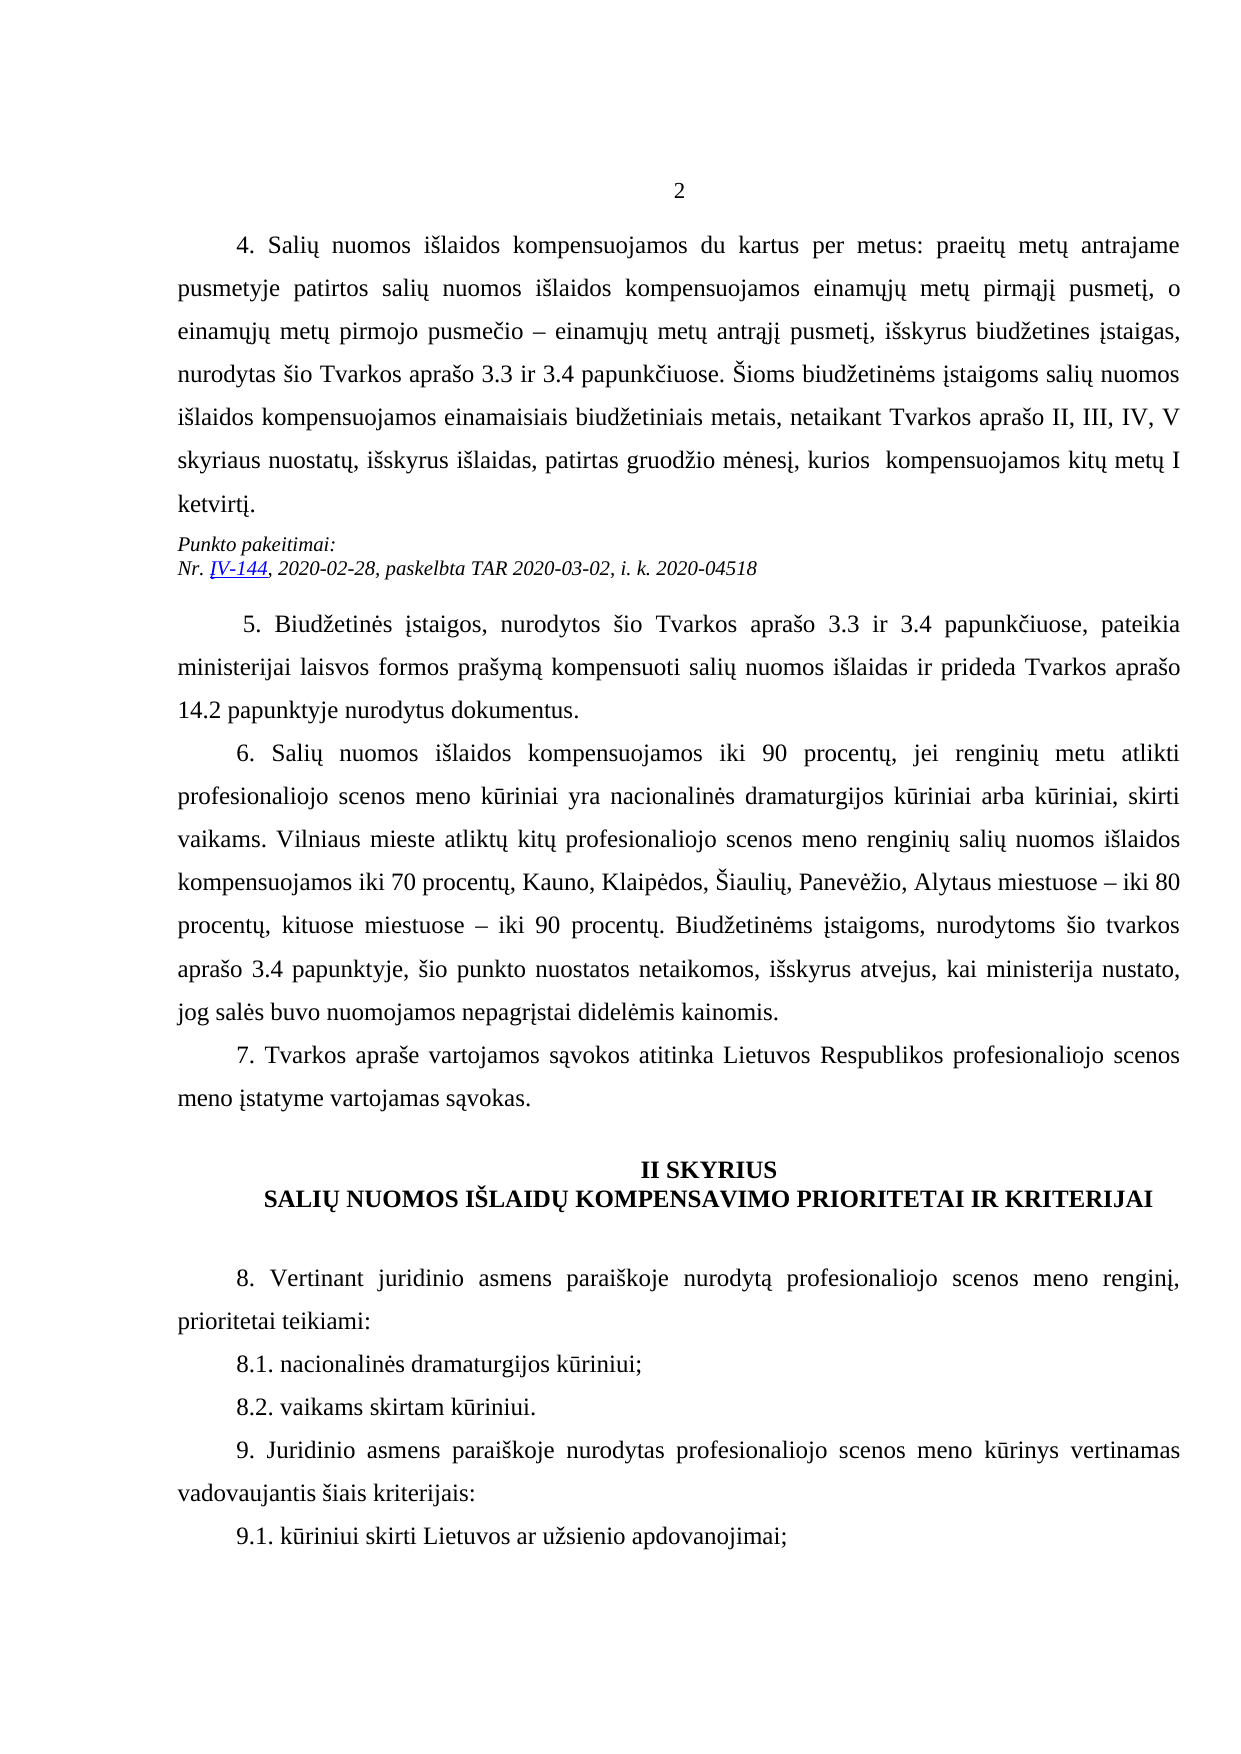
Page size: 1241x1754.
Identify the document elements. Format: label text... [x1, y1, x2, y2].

text Nr. ĮV-144, 2020-02-28, paskelbta TAR 2020-03-02, i. k. 2020-04518 [177, 556, 1181, 580]
text II SKYRIUS [177, 1155, 1181, 1184]
text 4. Salių nuomos išlaidos kompensuojamos du kartus per metus: praeitų metų antrajame pusmetyje patirtos salių nuomos išlaidos kompensuojamos einamųjų metų pirmąjį pusmetį, o einamųjų metų pirmojo pusmečio – einamųjų metų antrąjį pusmetį, išskyrus biudžetines įstaigas, nurodytas šio Tvarkos aprašo 3.3 ir 3.4 papunkčiuose. Šioms biudžetinėms įstaigoms salių nuomos išlaidos kompensuojamos einamaisiais biudžetiniais metais, netaikant Tvarkos aprašo II, III, IV, V skyriaus nuostatų, išskyrus išlaidas, patirtas gruodžio mėnesį, kurios kompensuojamos kitų metų I ketvirtį. [177, 230, 1181, 517]
text 8. Vertinant juridinio asmens paraiškoje nurodytą profesionaliojo scenos meno renginį, prioritetai teikiami: [177, 1263, 1181, 1334]
text 7. Tvarkos apraše vartojamos sąvokos atitinka Lietuvos Respublikos profesionaliojo scenos meno įstatyme vartojamas sąvokas. [177, 1040, 1181, 1112]
text 6. Salių nuomos išlaidos kompensuojamos iki 90 procentų, jei renginių metu atlikti profesionaliojo scenos meno kūriniai yra nacionalinės dramaturgijos kūriniai arba kūriniai, skirti vaikams. Vilniaus mieste atliktų kitų profesionaliojo scenos meno renginių salių nuomos išlaidos kompensuojamos iki 70 procentų, Kauno, Klaipėdos, Šiaulių, Panevėžio, Alytaus miestuose – iki 80 procentų, kituose miestuose – iki 90 procentų. Biudžetinėms įstaigoms, nurodytoms šio tvarkos aprašo 3.4 papunktyje, šio punkto nuostatos netaikomos, išskyrus atvejus, kai ministerija nustato, jog salės buvo nuomojamos nepagrįstai didelėmis kainomis. [177, 738, 1181, 1026]
text 8.1. nacionalinės dramaturgijos kūriniui; [177, 1349, 1181, 1378]
text 9. Juridinio asmens paraiškoje nurodytas profesionaliojo scenos meno kūrinys vertinamas vadovaujantis šiais kriterijais: [177, 1435, 1181, 1507]
text 9.1. kūriniui skirti Lietuvos ar užsienio apdovanojimai; [177, 1521, 1181, 1550]
text 8.2. vaikams skirtam kūriniui. [177, 1392, 1181, 1421]
text 5. Biudžetinės įstaigos, nurodytos šio Tvarkos aprašo 3.3 ir 3.4 papunkčiuose, pateikia ministerijai laisvos formos prašymą kompensuoti salių nuomos išlaidas ir prideda Tvarkos aprašo 14.2 papunktyje nurodytus dokumentus. [177, 609, 1181, 724]
text Punkto pakeitimai: [177, 532, 1181, 556]
text SALIŲ NUOMOS IŠLAIDŲ KOMPENSAVIMO PRIORITETAI IR KRITERIJAI [177, 1184, 1181, 1212]
